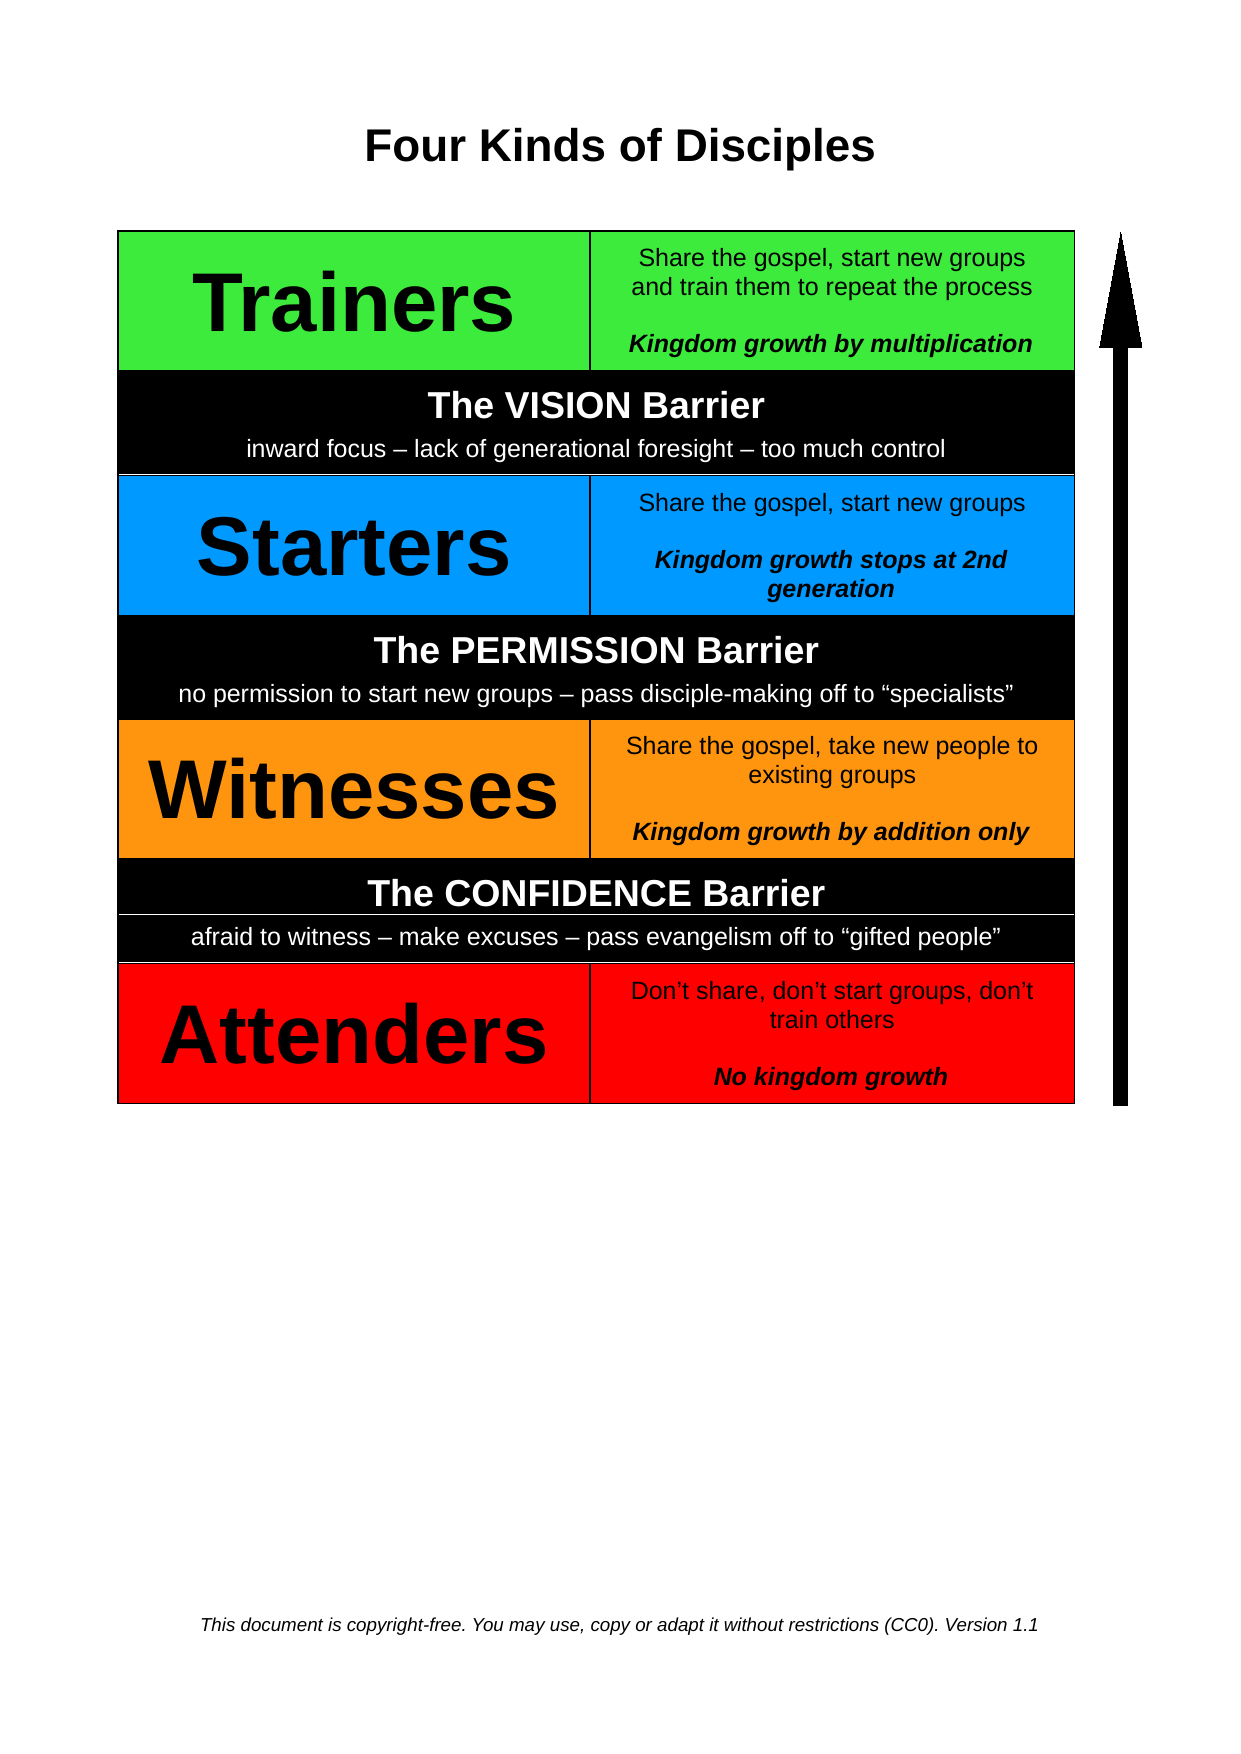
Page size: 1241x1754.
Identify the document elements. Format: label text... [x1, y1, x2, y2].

table_cell The CONFIDENCE Barrier [119, 860, 1074, 914]
table_cell Witnesses [119, 720, 589, 858]
table_cell Share the gospel, take new people to existing groups Kingdom growth by addition only [591, 720, 1074, 858]
table_cell Don’t share, don’t start groups, don’t train others No kingdom growth [591, 964, 1074, 1103]
table_cell Attenders [119, 964, 589, 1103]
table_cell The VISION Barrier [119, 372, 1074, 427]
table_cell Share the gospel, start new groups Kingdom growth stops at 2nd generation [591, 476, 1074, 615]
subtitle Four Kinds of Disciples [118, 118, 1122, 171]
table_header Share the gospel, start new groups and train them to repeat the process Kingdom growth by multiplication [591, 232, 1074, 370]
table_header Trainers [119, 232, 589, 370]
table_cell Starters [119, 476, 589, 615]
table_cell The PERMISSION Barrier [119, 616, 1074, 671]
